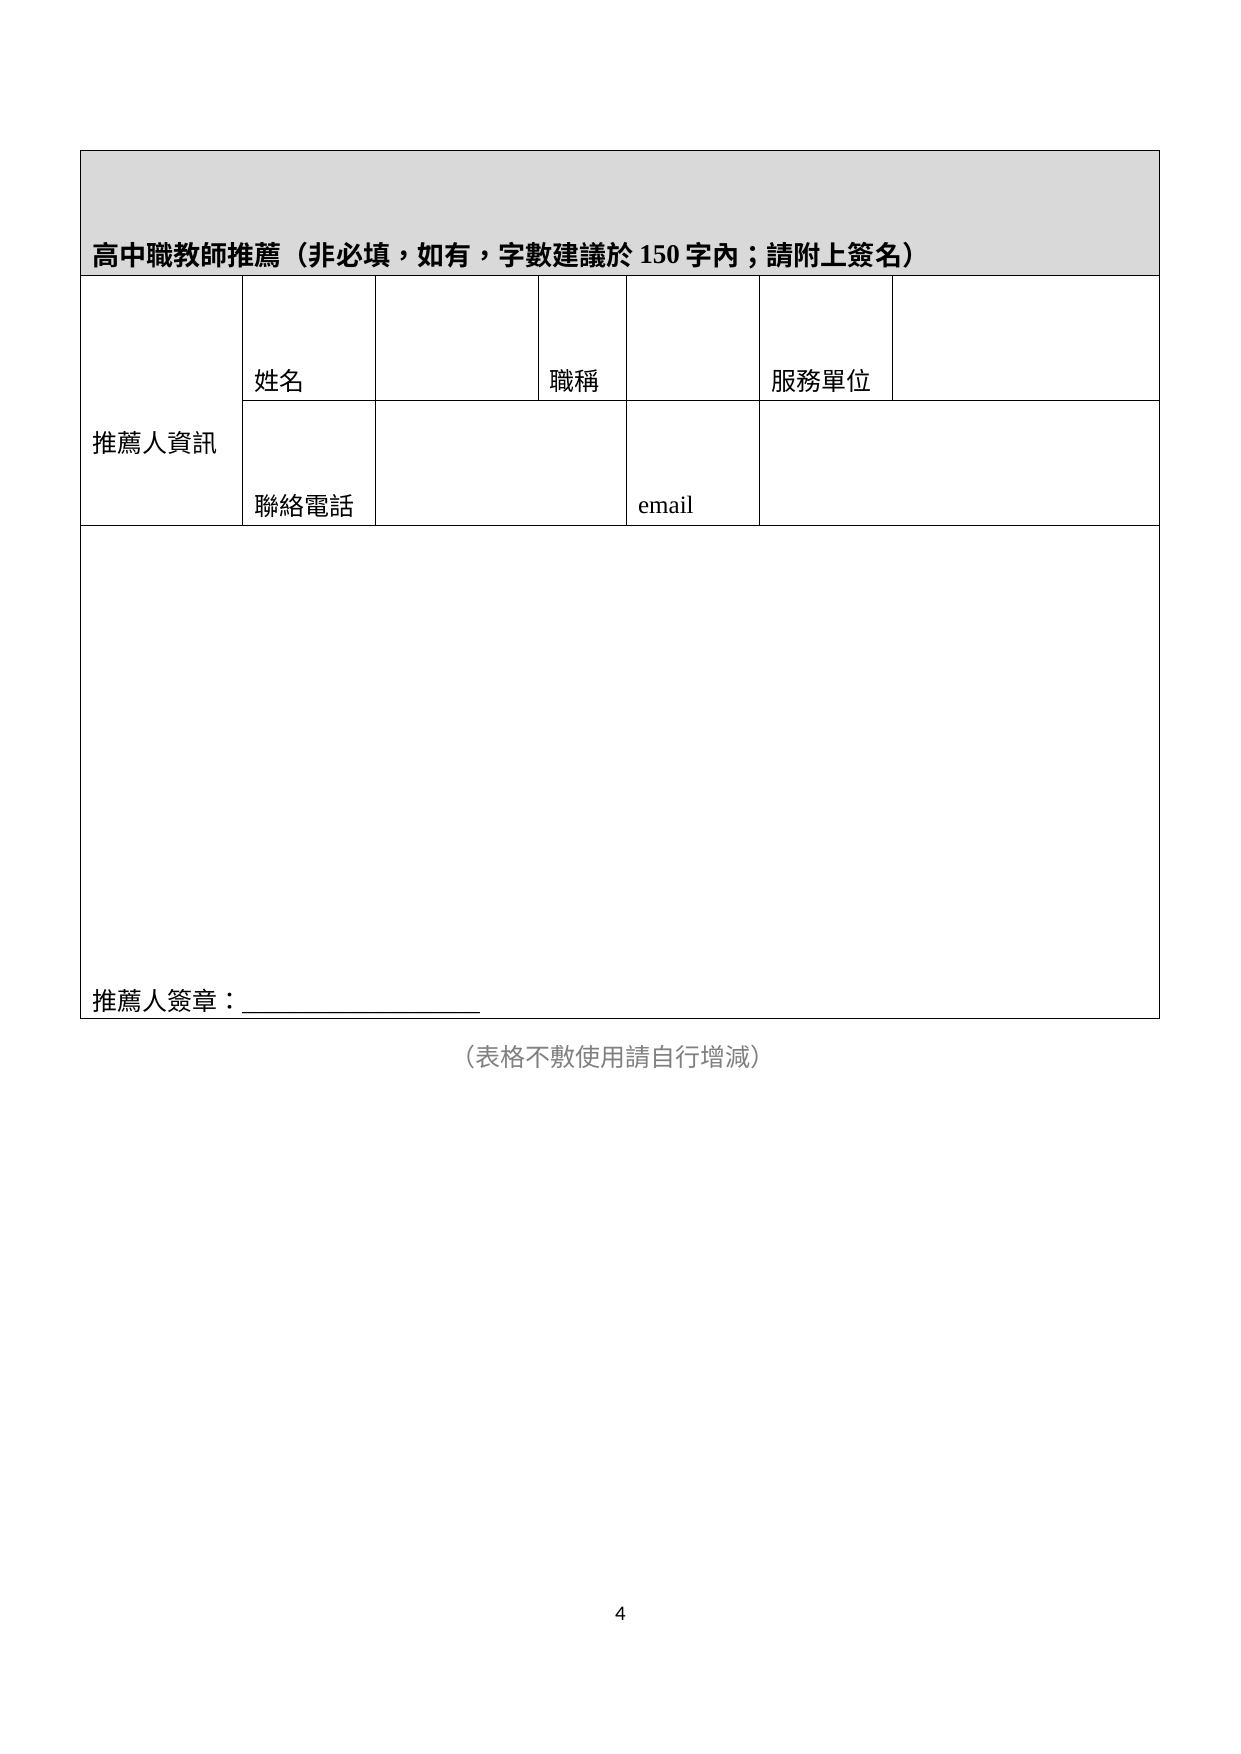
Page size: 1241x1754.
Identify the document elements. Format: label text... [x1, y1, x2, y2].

table_cell [760, 401, 1159, 525]
table_cell 服務單位 [760, 276, 892, 400]
table_cell [893, 276, 1159, 400]
table_cell [376, 401, 626, 525]
table_cell 聯絡電話 [243, 401, 375, 525]
table_cell 推薦人資訊 [81, 276, 242, 525]
table_cell [376, 276, 538, 400]
table_cell [627, 276, 759, 400]
table_cell 姓名 [243, 276, 375, 400]
table_cell email [627, 401, 759, 525]
table_cell 職稱 [539, 276, 626, 400]
text （表格不敷使用請自行增減） [187, 1037, 1053, 1073]
table_cell 推薦人簽章：___________________ [81, 526, 1159, 1017]
table_cell 高中職教師推薦（非必填，如有，字數建議於150字內；請附上簽名） [81, 151, 1159, 275]
